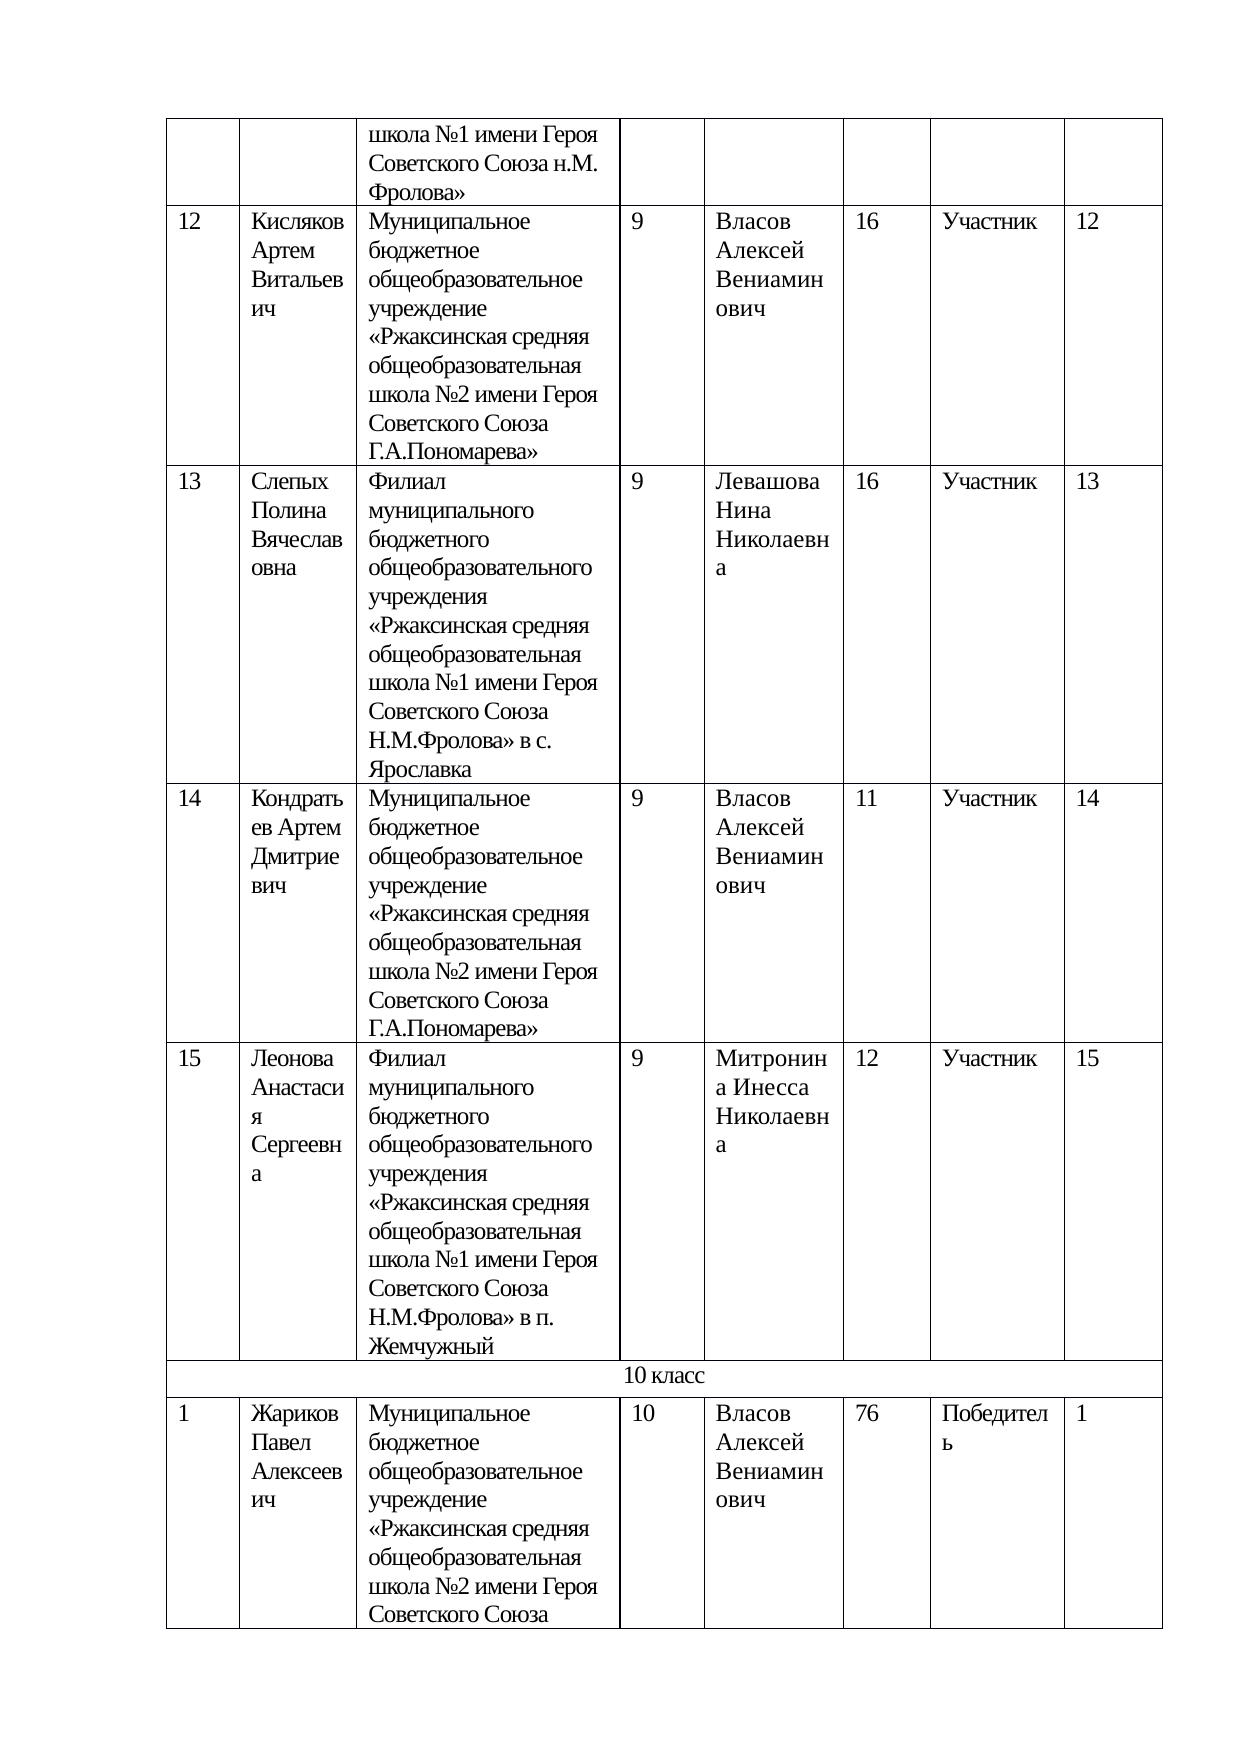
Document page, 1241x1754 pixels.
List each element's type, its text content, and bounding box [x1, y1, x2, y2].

table_cell 16 [844, 466, 930, 782]
table_cell 16 [844, 206, 930, 465]
table_cell Победитель [931, 1398, 1064, 1628]
table_cell Слепых Полина Вячеславовна [240, 466, 356, 782]
table_cell 12 [167, 206, 239, 465]
table_cell Участник [931, 206, 1064, 465]
table_cell Участник [931, 784, 1064, 1042]
table_cell 14 [167, 784, 239, 1042]
table_cell 1 [167, 1398, 239, 1628]
table_cell 9 [621, 784, 704, 1042]
table_cell [705, 119, 843, 205]
table_cell [240, 119, 356, 205]
table_cell [621, 119, 704, 205]
table_cell [167, 119, 239, 205]
table_cell 9 [621, 466, 704, 782]
table_cell 10 класс [167, 1361, 1162, 1397]
table_cell Жариков Павел Алексеевич [240, 1398, 356, 1628]
table_cell 12 [844, 1043, 930, 1359]
table_cell [1065, 119, 1162, 205]
table_cell 15 [167, 1043, 239, 1359]
table_cell 10 [621, 1398, 704, 1628]
table_cell 14 [1065, 784, 1162, 1042]
table_cell Митронина Инесса Николаевна [705, 1043, 843, 1359]
table_cell 13 [1065, 466, 1162, 782]
table_cell 1 [1065, 1398, 1162, 1628]
table_cell Леонова Анастасия Сергеевна [240, 1043, 356, 1359]
table_cell Кисляков Артем Витальевич [240, 206, 356, 465]
table_cell Филиал муниципального бюджетного общеобразовательного учреждения «Ржаксинская средняя общеобразовательная школа №1 имени Героя Советского Союза Н.М.Фролова» в п. Жемчужный [357, 1043, 619, 1359]
table_cell Левашова Нина Николаевна [705, 466, 843, 782]
table_cell Власов Алексей Вениаминович [705, 206, 843, 465]
table_cell Участник [931, 466, 1064, 782]
table_cell Филиал муниципального бюджетного общеобразовательного учреждения «Ржаксинская средняя общеобразовательная школа №1 имени Героя Советского Союза Н.М.Фролова» в с. Ярославка [357, 466, 619, 782]
table_cell 76 [844, 1398, 930, 1628]
table_cell Муниципальное бюджетное общеобразовательное учреждение «Ржаксинская средняя общеобразовательная школа №2 имени Героя Советского Союза Г.А.Пономарева» [357, 206, 619, 465]
table_cell 11 [844, 784, 930, 1042]
table_cell Участник [931, 1043, 1064, 1359]
table_cell [844, 119, 930, 205]
table_cell Муниципальное бюджетное общеобразовательное учреждение «Ржаксинская средняя общеобразовательная школа №2 имени Героя Советского Союза Г.А.Пономарева» [357, 784, 619, 1042]
table_cell 9 [621, 206, 704, 465]
table_cell 15 [1065, 1043, 1162, 1359]
table_cell 12 [1065, 206, 1162, 465]
table_cell Власов Алексей Вениаминович [705, 1398, 843, 1628]
table_cell [931, 119, 1064, 205]
table_cell 9 [621, 1043, 704, 1359]
table_cell Муниципальное бюджетное общеобразовательное учреждение «Ржаксинская средняя общеобразовательная школа №2 имени Героя Советского Союза [357, 1398, 619, 1628]
table_cell школа №1 имени Героя Советского Союза н.М. Фролова» [357, 119, 619, 205]
table_cell Власов Алексей Вениаминович [705, 784, 843, 1042]
table_cell 13 [167, 466, 239, 782]
table_cell Кондратьев Артем Дмитриевич [240, 784, 356, 1042]
